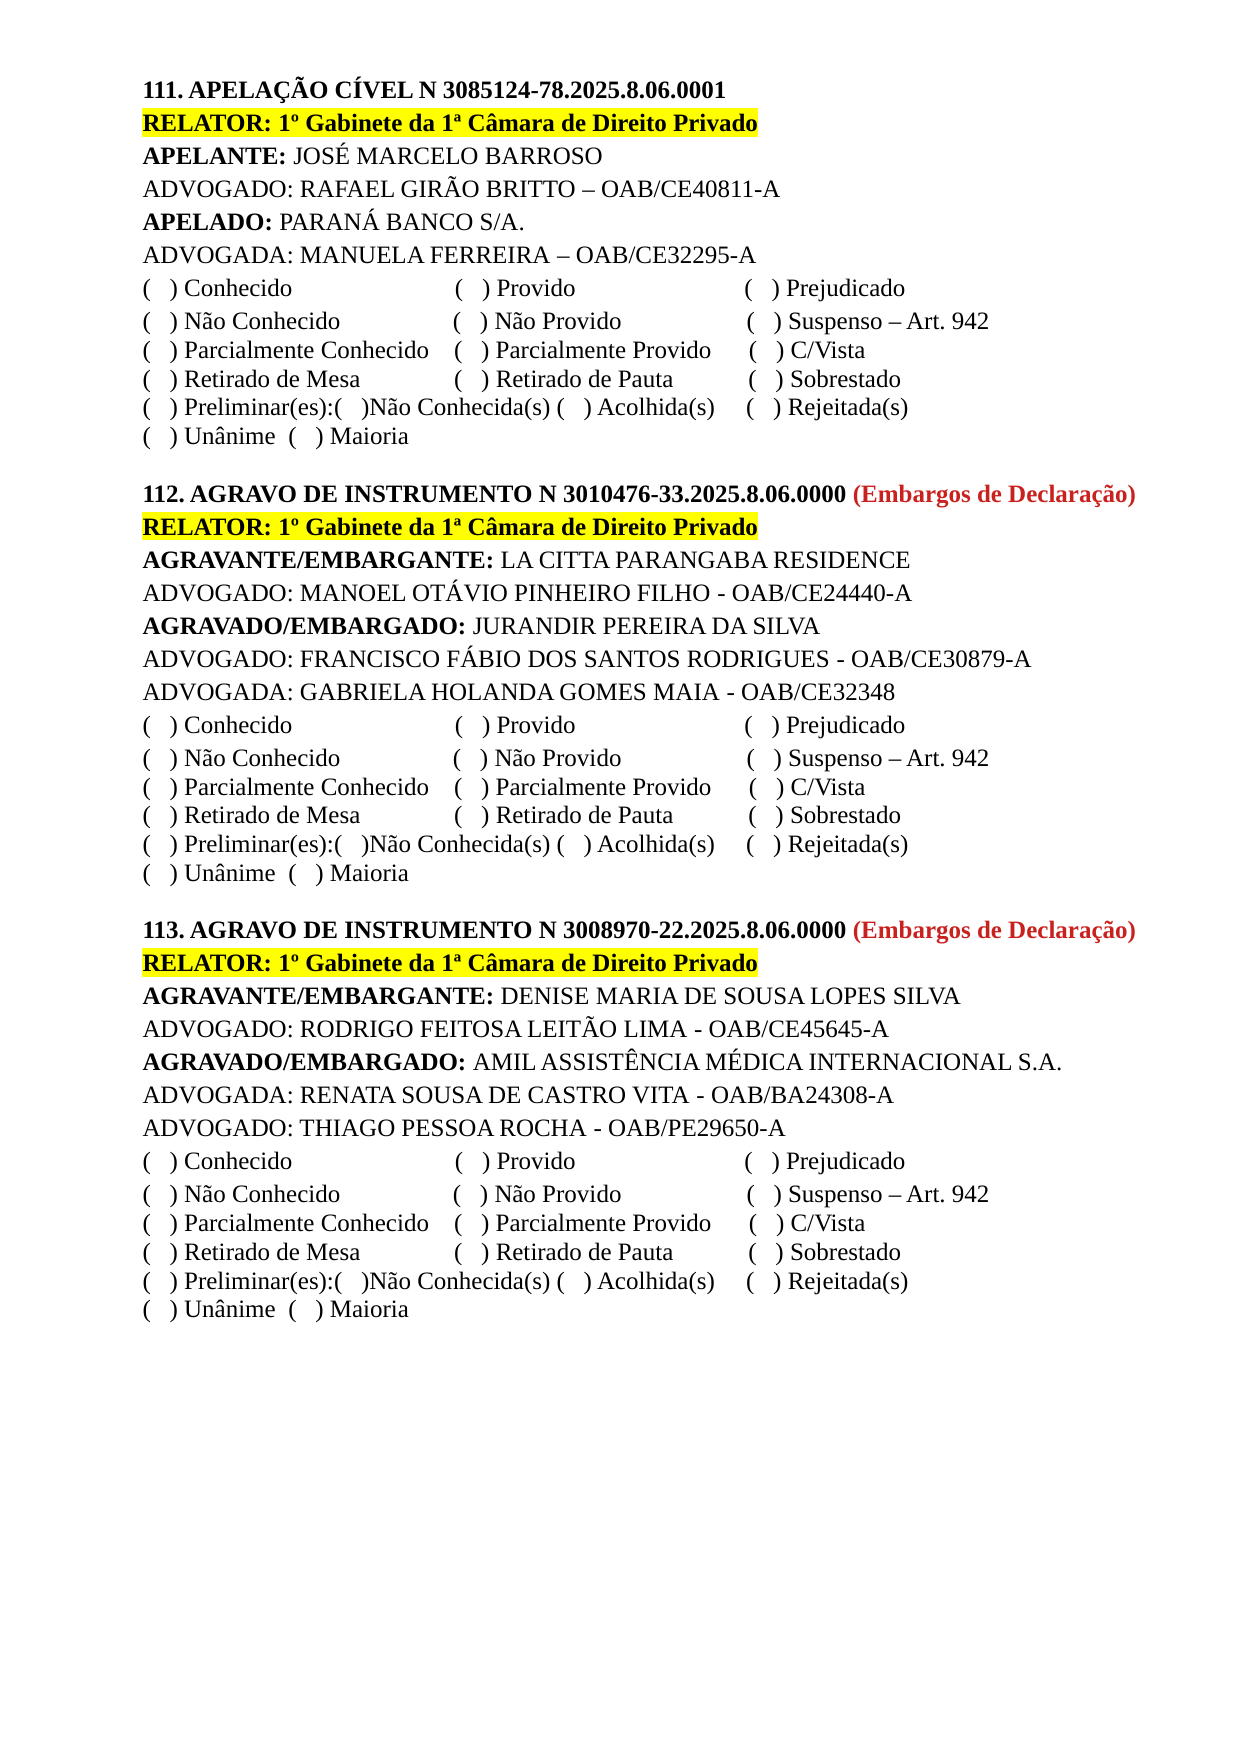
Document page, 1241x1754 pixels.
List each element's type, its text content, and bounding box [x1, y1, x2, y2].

text ( ) Unânime ( ) Maioria [142, 421, 1158, 450]
text ADVOGADO: RAFAEL GIRÃO BRITTO – OAB/CE40811-A [142, 174, 1141, 203]
text 111. APELAÇÃO CÍVEL N 3085124-78.2025.8.06.0001 [142, 75, 1141, 104]
text ( ) Não Conhecido ( ) Não Provido ( ) Suspenso – Art. 942 [142, 306, 1158, 335]
text ADVOGADA: MANUELA FERREIRA – OAB/CE32295-A [142, 240, 1141, 269]
text ( ) Parcialmente Conhecido ( ) Parcialmente Provido ( ) C/Vista [142, 772, 1158, 800]
text ( ) Não Conhecido ( ) Não Provido ( ) Suspenso – Art. 942 [142, 743, 1158, 772]
text ( ) Unânime ( ) Maioria [142, 858, 1158, 887]
text ( ) Parcialmente Conhecido ( ) Parcialmente Provido ( ) C/Vista [142, 1208, 1158, 1237]
text ( ) Retirado de Mesa ( ) Retirado de Pauta ( ) Sobrestado [142, 364, 1158, 392]
text APELANTE: JOSÉ MARCELO BARROSO [142, 141, 1141, 170]
text APELADO: PARANÁ BANCO S/A. [142, 207, 1141, 236]
text RELATOR: 1º Gabinete da 1ª Câmara de Direito Privado [142, 108, 1141, 137]
text 112. AGRAVO DE INSTRUMENTO N 3010476-33.2025.8.06.0000 (Embargos de Declaração) RELATOR: 1º Gabinete da 1ª Câmara de Direito Privado AGRAVANTE/EMBARGANTE: LA CITTA PARANGABA RESIDENCE ADVOGADO: MANOEL OTÁVIO PINHEIRO FILHO - OAB/CE24440-A AGRAVADO/EMBARGADO: JURANDIR PEREIRA DA SILVA ADVOGADO: FRANCISCO FÁBIO DOS SANTOS RODRIGUES - OAB/CE30879-A ADVOGADA: GABRIELA HOLANDA GOMES MAIA - OAB/CE32348 ( ) Conhecido ( ) Provido ( ) Prejudicado [142, 479, 1141, 738]
text 113. AGRAVO DE INSTRUMENTO N 3008970-22.2025.8.06.0000 (Embargos de Declaração) RELATOR: 1º Gabinete da 1ª Câmara de Direito Privado AGRAVANTE/EMBARGANTE: DENISE MARIA DE SOUSA LOPES SILVA ADVOGADO: RODRIGO FEITOSA LEITÃO LIMA - OAB/CE45645-A AGRAVADO/EMBARGADO: AMIL ASSISTÊNCIA MÉDICA INTERNACIONAL S.A. ADVOGADA: RENATA SOUSA DE CASTRO VITA - OAB/BA24308-A ADVOGADO: THIAGO PESSOA ROCHA - OAB/PE29650-A ( ) Conhecido ( ) Provido ( ) Prejudicado [142, 915, 1141, 1175]
text ( ) Não Conhecido ( ) Não Provido ( ) Suspenso – Art. 942 [142, 1179, 1158, 1208]
text ( ) Retirado de Mesa ( ) Retirado de Pauta ( ) Sobrestado [142, 800, 1158, 829]
text ( ) Preliminar(es):( )Não Conhecida(s) ( ) Acolhida(s) ( ) Rejeitada(s) [142, 392, 1158, 421]
text ( ) Preliminar(es):( )Não Conhecida(s) ( ) Acolhida(s) ( ) Rejeitada(s) [142, 829, 1158, 858]
text ( ) Preliminar(es):( )Não Conhecida(s) ( ) Acolhida(s) ( ) Rejeitada(s) [142, 1266, 1158, 1294]
text ( ) Unânime ( ) Maioria [142, 1294, 1158, 1323]
text ( ) Parcialmente Conhecido ( ) Parcialmente Provido ( ) C/Vista [142, 335, 1158, 364]
text ( ) Conhecido ( ) Provido ( ) Prejudicado [142, 273, 1141, 302]
text ( ) Retirado de Mesa ( ) Retirado de Pauta ( ) Sobrestado [142, 1237, 1158, 1266]
